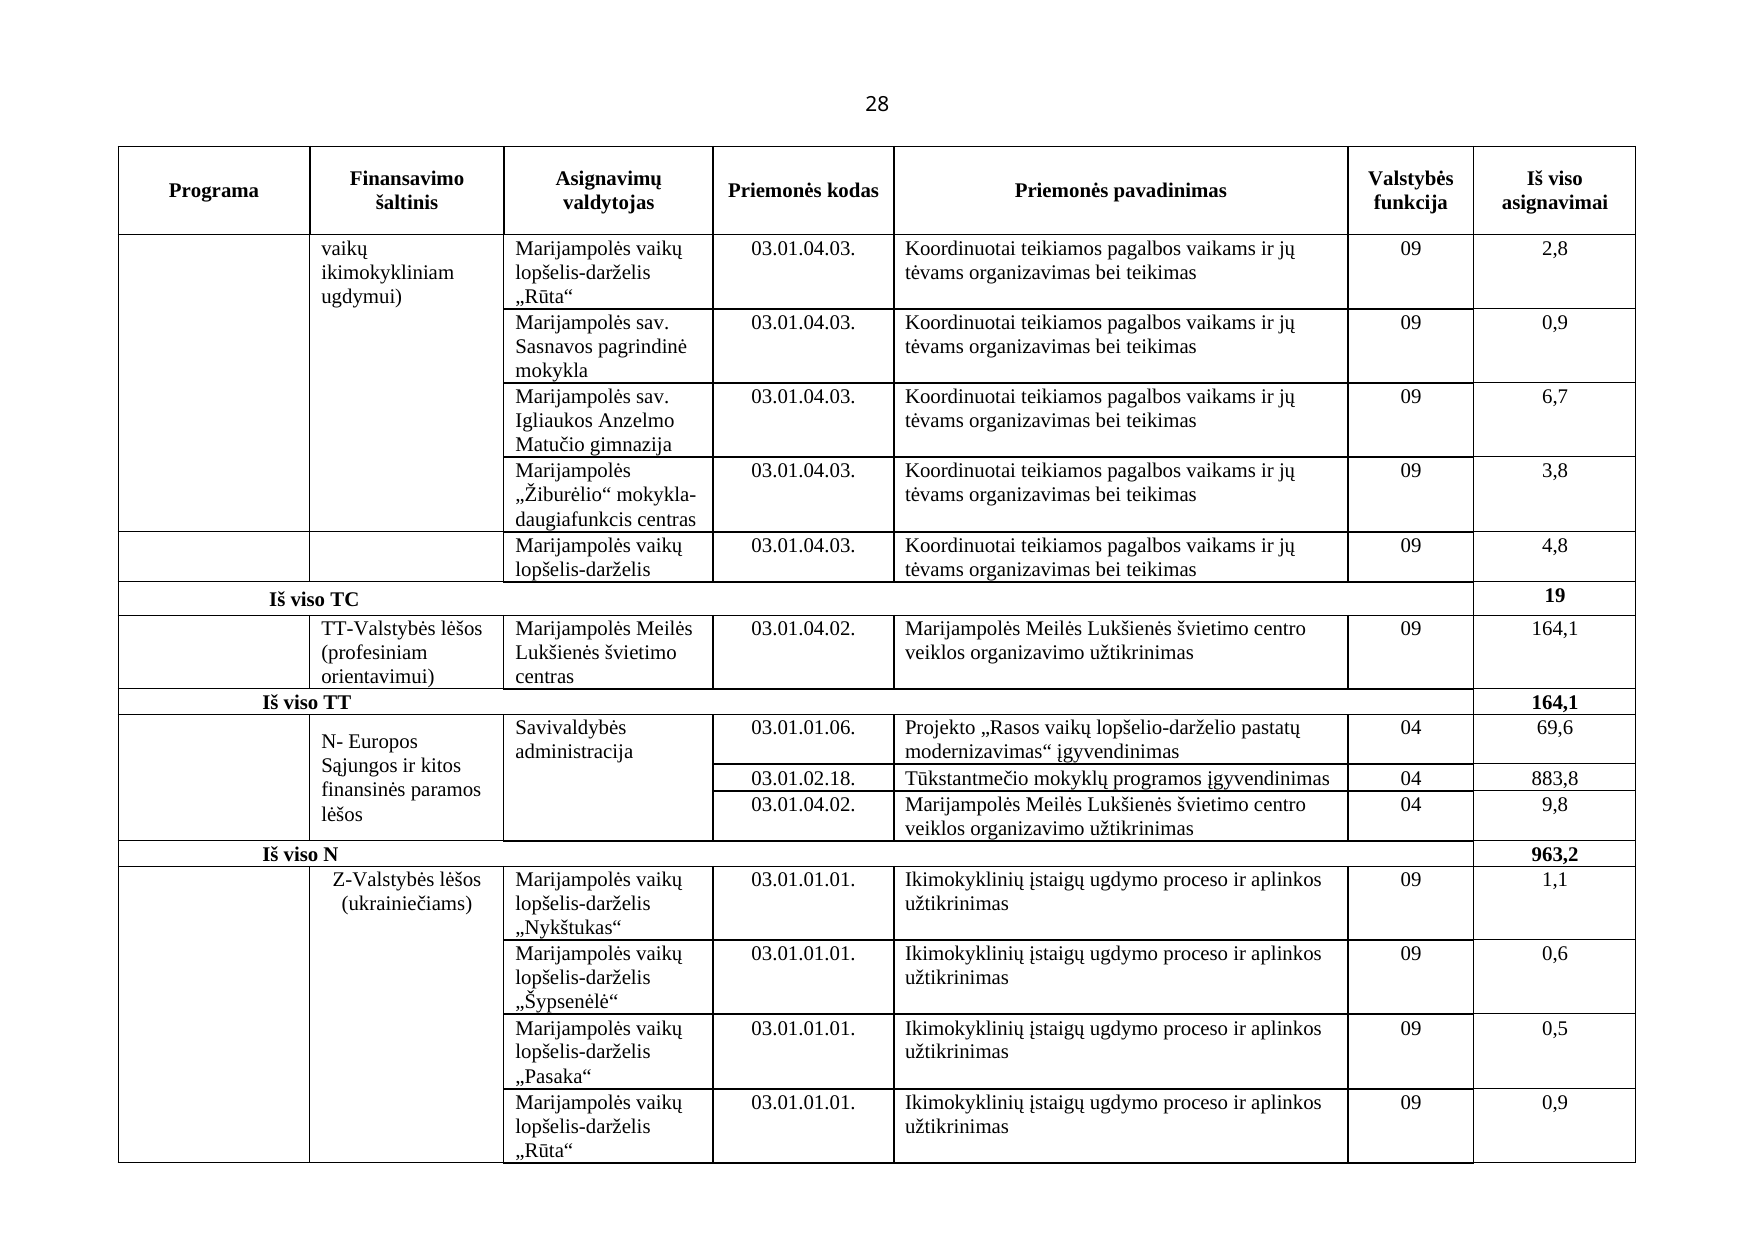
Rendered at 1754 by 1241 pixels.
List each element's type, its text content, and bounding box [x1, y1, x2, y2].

table_cell 03.01.04.02. [714, 792, 893, 840]
table_cell Marijampolės vaikų lopšelis-darželis „Nykštukas“ [504, 867, 712, 939]
table_cell 03.01.01.06. [714, 715, 893, 763]
table_header Asignavimų valdytojas [505, 147, 712, 233]
table_cell 164,1 [1474, 616, 1635, 688]
table_cell Koordinuotai teikiamos pagalbos vaikams ir jų tėvams organizavimas bei teikimas [895, 235, 1347, 308]
table_cell [119, 867, 309, 1162]
table_cell Ikimokyklinių įstaigų ugdymo proceso ir aplinkos užtikrinimas [895, 1090, 1347, 1162]
table_header Iš viso asignavimai [1474, 147, 1635, 233]
table_cell Marijampolės sav. Igliaukos Anzelmo Matučio gimnazija [504, 384, 712, 456]
table_cell 2,8 [1474, 235, 1635, 308]
table_header Priemonės pavadinimas [895, 147, 1347, 233]
table_cell Marijampolės Meilės Lukšienės švietimo centro veiklos organizavimo užtikrinimas [895, 616, 1347, 688]
table_cell Marijampolės vaikų lopšelis-darželis [504, 533, 712, 581]
table_cell 09 [1349, 616, 1473, 688]
table_cell [119, 616, 309, 688]
table_cell 0,9 [1474, 309, 1635, 382]
table_cell Projekto „Rasos vaikų lopšelio-darželio pastatų modernizavimas“ įgyvendinimas [895, 715, 1347, 763]
table_cell 03.01.01.01. [714, 1015, 893, 1088]
table_cell [310, 532, 503, 581]
table_header Finansavimo šaltinis [311, 147, 503, 233]
table_cell Iš viso TT [119, 689, 1473, 714]
table_cell 04 [1349, 765, 1473, 789]
table_cell Marijampolės sav. Sasnavos pagrindinė mokykla [504, 310, 712, 382]
table_cell 09 [1349, 235, 1473, 308]
table_cell 09 [1349, 458, 1473, 531]
table_cell [119, 532, 309, 581]
table_cell Marijampolės vaikų lopšelis-darželis „Šypsenėlė“ [504, 941, 712, 1013]
table_cell 1,1 [1474, 867, 1635, 939]
table_cell Ikimokyklinių įstaigų ugdymo proceso ir aplinkos užtikrinimas [895, 1015, 1347, 1088]
table_cell 04 [1349, 715, 1473, 763]
table_cell 03.01.04.03. [714, 384, 893, 456]
table_cell 03.01.01.01. [714, 1090, 893, 1162]
table_cell Ikimokyklinių įstaigų ugdymo proceso ir aplinkos užtikrinimas [895, 867, 1347, 939]
table_cell 19 [1474, 582, 1635, 615]
table_cell 04 [1349, 792, 1473, 840]
table_cell 03.01.01.01. [714, 867, 893, 939]
table_cell Koordinuotai teikiamos pagalbos vaikams ir jų tėvams organizavimas bei teikimas [895, 533, 1347, 581]
table_cell 0,5 [1474, 1014, 1635, 1088]
table_cell 09 [1349, 384, 1473, 456]
table_cell vaikų ikimokykliniam ugdymui) [310, 235, 503, 531]
table_cell 09 [1349, 941, 1473, 1013]
table_cell 3,8 [1474, 457, 1635, 531]
table_cell 0,6 [1474, 940, 1635, 1013]
table_cell 883,8 [1474, 764, 1635, 789]
table_cell Koordinuotai teikiamos pagalbos vaikams ir jų tėvams organizavimas bei teikimas [895, 458, 1347, 531]
table_cell 69,6 [1474, 715, 1635, 763]
table_header Valstybės funkcija [1349, 147, 1473, 233]
table_cell Marijampolės Meilės Lukšienės švietimo centro veiklos organizavimo užtikrinimas [895, 792, 1347, 840]
table_cell Iš viso TC [119, 582, 1473, 615]
table_cell 09 [1349, 533, 1473, 581]
table_cell 03.01.04.03. [714, 458, 893, 531]
table_cell N- Europos Sąjungos ir kitos finansinės paramos lėšos [310, 715, 503, 840]
table_cell Koordinuotai teikiamos pagalbos vaikams ir jų tėvams organizavimas bei teikimas [895, 384, 1347, 456]
table_cell Iš viso N [119, 841, 1473, 866]
table_cell Marijampolės Meilės Lukšienės švietimo centras [504, 616, 712, 688]
table_cell Tūkstantmečio mokyklų programos įgyvendinimas [895, 765, 1347, 789]
table_cell Marijampolės vaikų lopšelis-darželis „Rūta“ [504, 1090, 712, 1162]
table_header Priemonės kodas [714, 147, 893, 233]
table_cell 09 [1349, 1015, 1473, 1088]
table_cell TT-Valstybės lėšos (profesiniam orientavimui) [310, 616, 503, 688]
table_cell Koordinuotai teikiamos pagalbos vaikams ir jų tėvams organizavimas bei teikimas [895, 310, 1347, 382]
table_cell Marijampolės vaikų lopšelis-darželis „Rūta“ [504, 235, 712, 308]
table_cell 03.01.04.03. [714, 533, 893, 581]
table_cell 03.01.04.03. [714, 235, 893, 308]
table_cell [119, 715, 309, 840]
table_cell 03.01.04.02. [714, 616, 893, 688]
table_cell 164,1 [1474, 689, 1635, 714]
table_cell 6,7 [1474, 383, 1635, 456]
table_cell 03.01.01.01. [714, 941, 893, 1013]
table_cell Marijampolės vaikų lopšelis-darželis „Pasaka“ [504, 1015, 712, 1088]
table_cell 03.01.04.03. [714, 310, 893, 382]
table_header Programa [119, 147, 309, 233]
table_cell 09 [1349, 1090, 1473, 1162]
table_cell 9,8 [1474, 791, 1635, 840]
table_cell Ikimokyklinių įstaigų ugdymo proceso ir aplinkos užtikrinimas [895, 941, 1347, 1013]
table_cell Savivaldybės administracija [504, 715, 712, 840]
table_cell 09 [1349, 310, 1473, 382]
table_cell Z-Valstybės lėšos (ukrainiečiams) [310, 867, 503, 1162]
table_cell Marijampolės „Žiburėlio“ mokykla-daugiafunkcis centras [504, 458, 712, 531]
table_cell 4,8 [1474, 532, 1635, 581]
table_cell 09 [1349, 867, 1473, 939]
table_cell 03.01.02.18. [714, 765, 893, 789]
table_cell [119, 235, 309, 531]
table_cell 963,2 [1474, 841, 1635, 866]
table_cell 0,9 [1474, 1089, 1635, 1162]
